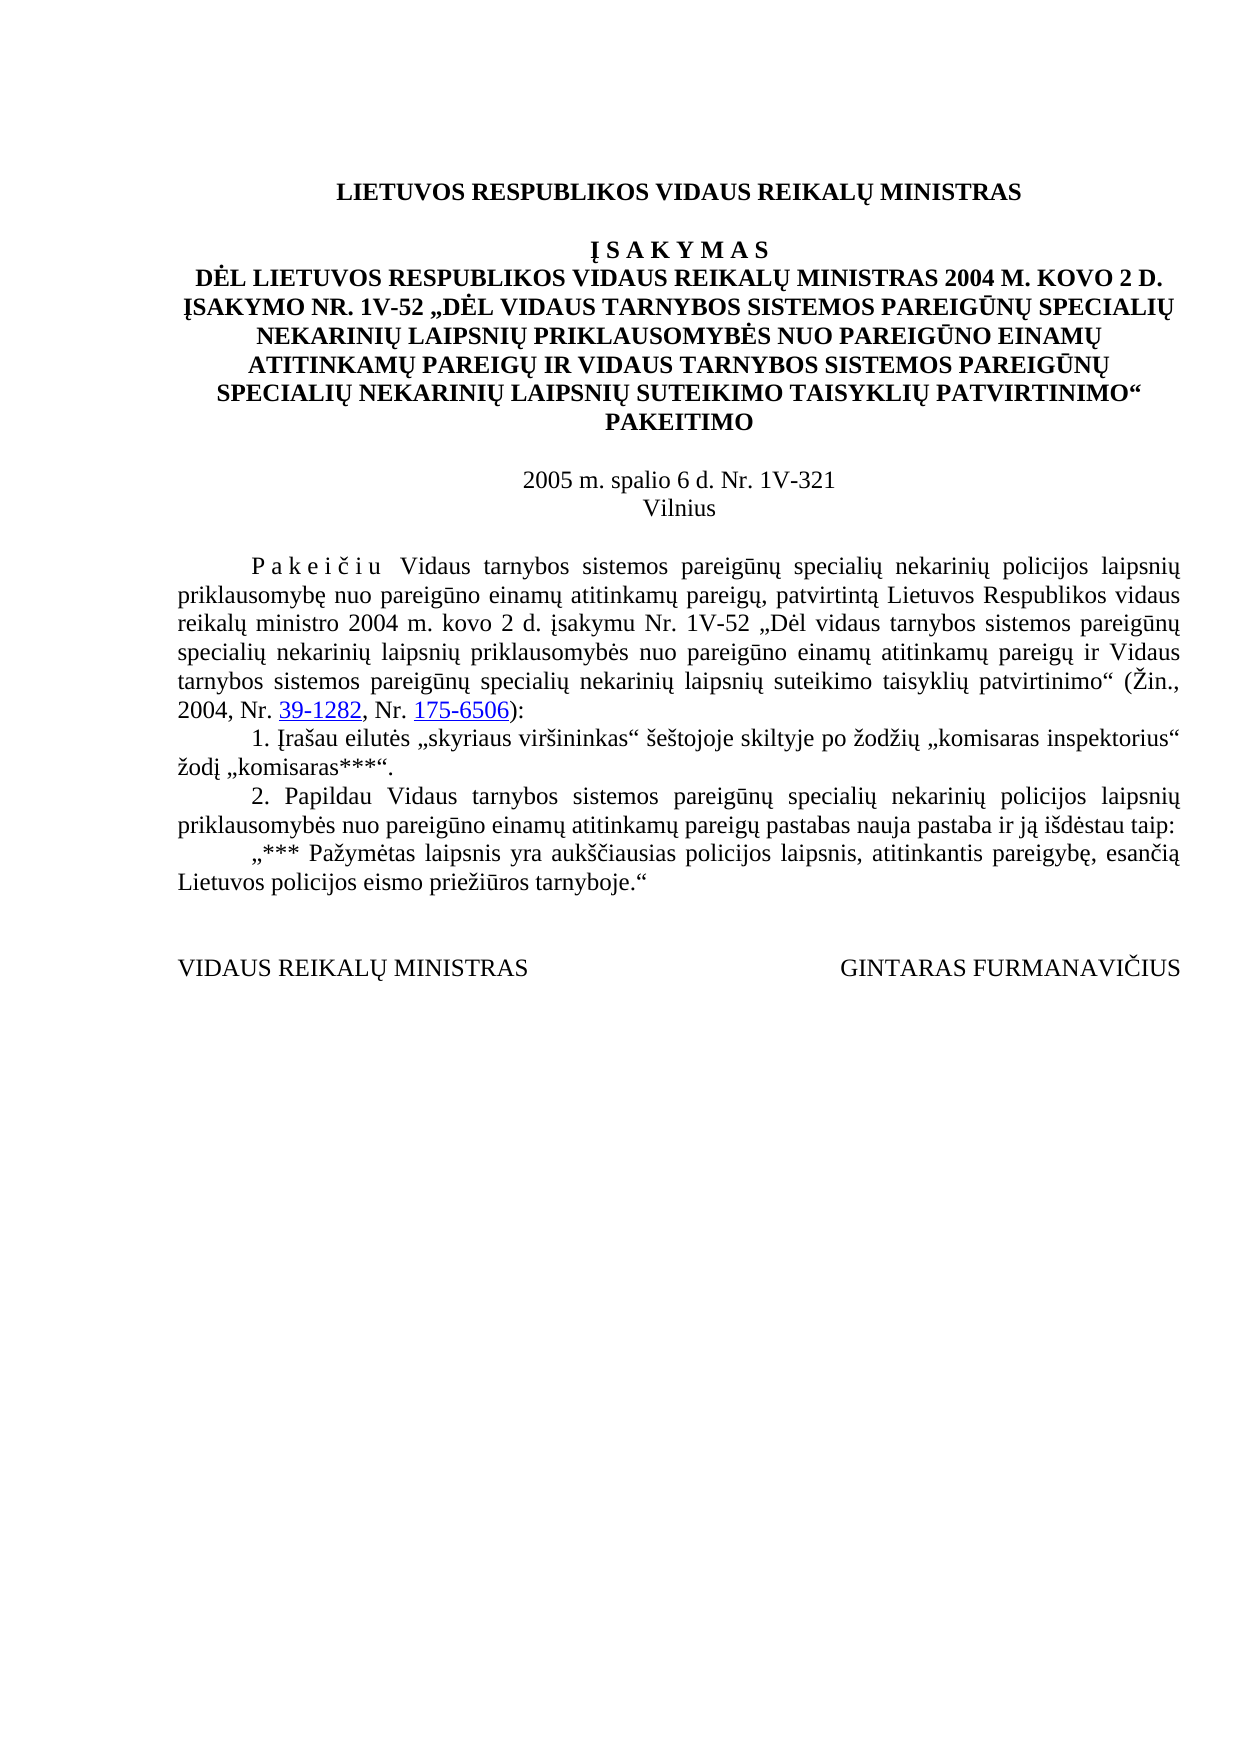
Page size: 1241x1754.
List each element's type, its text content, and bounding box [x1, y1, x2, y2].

text LIETUVOS RESPUBLIKOS VIDAUS REIKALŲ MINISTRAS [177, 177, 1181, 206]
text Į S A K Y M A S [177, 235, 1181, 263]
text 2. Papildau Vidaus tarnybos sistemos pareigūnų specialių nekarinių policijos laipsnių priklausomybės nuo pareigūno einamų atitinkamų pareigų pastabas nauja pastaba ir ją išdėstau taip: [177, 781, 1181, 838]
text Pakeičiu Vidaus tarnybos sistemos pareigūnų specialių nekarinių policijos laipsnių priklausomybę nuo pareigūno einamų atitinkamų pareigų, patvirtintą Lietuvos Respublikos vidaus reikalų ministro 2004 m. kovo 2 d. įsakymu Nr. 1V-52 „Dėl vidaus tarnybos sistemos pareigūnų specialių nekarinių laipsnių priklausomybės nuo pareigūno einamų atitinkamų pareigų ir Vidaus tarnybos sistemos pareigūnų specialių nekarinių laipsnių suteikimo taisyklių patvirtinimo“ (Žin., 2004, Nr. 39-1282, Nr. 175-6506): [177, 551, 1181, 723]
text „*** Pažymėtas laipsnis yra aukščiausias policijos laipsnis, atitinkantis pareigybę, esančią Lietuvos policijos eismo priežiūros tarnyboje.“ [177, 838, 1181, 896]
text Vilnius [177, 493, 1181, 522]
text VIDAUS REIKALŲ MINISTRAS GINTARAS FURMANAVIČIUS [177, 953, 1181, 982]
text 2005 m. spalio 6 d. Nr. 1V-321 [177, 465, 1181, 493]
text DĖL LIETUVOS RESPUBLIKOS VIDAUS REIKALŲ MINISTRAS 2004 M. KOVO 2 D. ĮSAKYMO NR. 1V-52 „DĖL VIDAUS TARNYBOS SISTEMOS PAREIGŪNŲ SPECIALIŲ NEKARINIŲ LAIPSNIŲ PRIKLAUSOMYBĖS NUO PAREIGŪNO EINAMŲ ATITINKAMŲ PAREIGŲ IR VIDAUS TARNYBOS SISTEMOS PAREIGŪNŲ SPECIALIŲ NEKARINIŲ LAIPSNIŲ SUTEIKIMO TAISYKLIŲ PATVIRTINIMO“ PAKEITIMO [177, 263, 1181, 436]
text 1. Įrašau eilutės „skyriaus viršininkas“ šeštojoje skiltyje po žodžių „komisaras inspektorius“ žodį „komisaras***“. [177, 723, 1181, 781]
